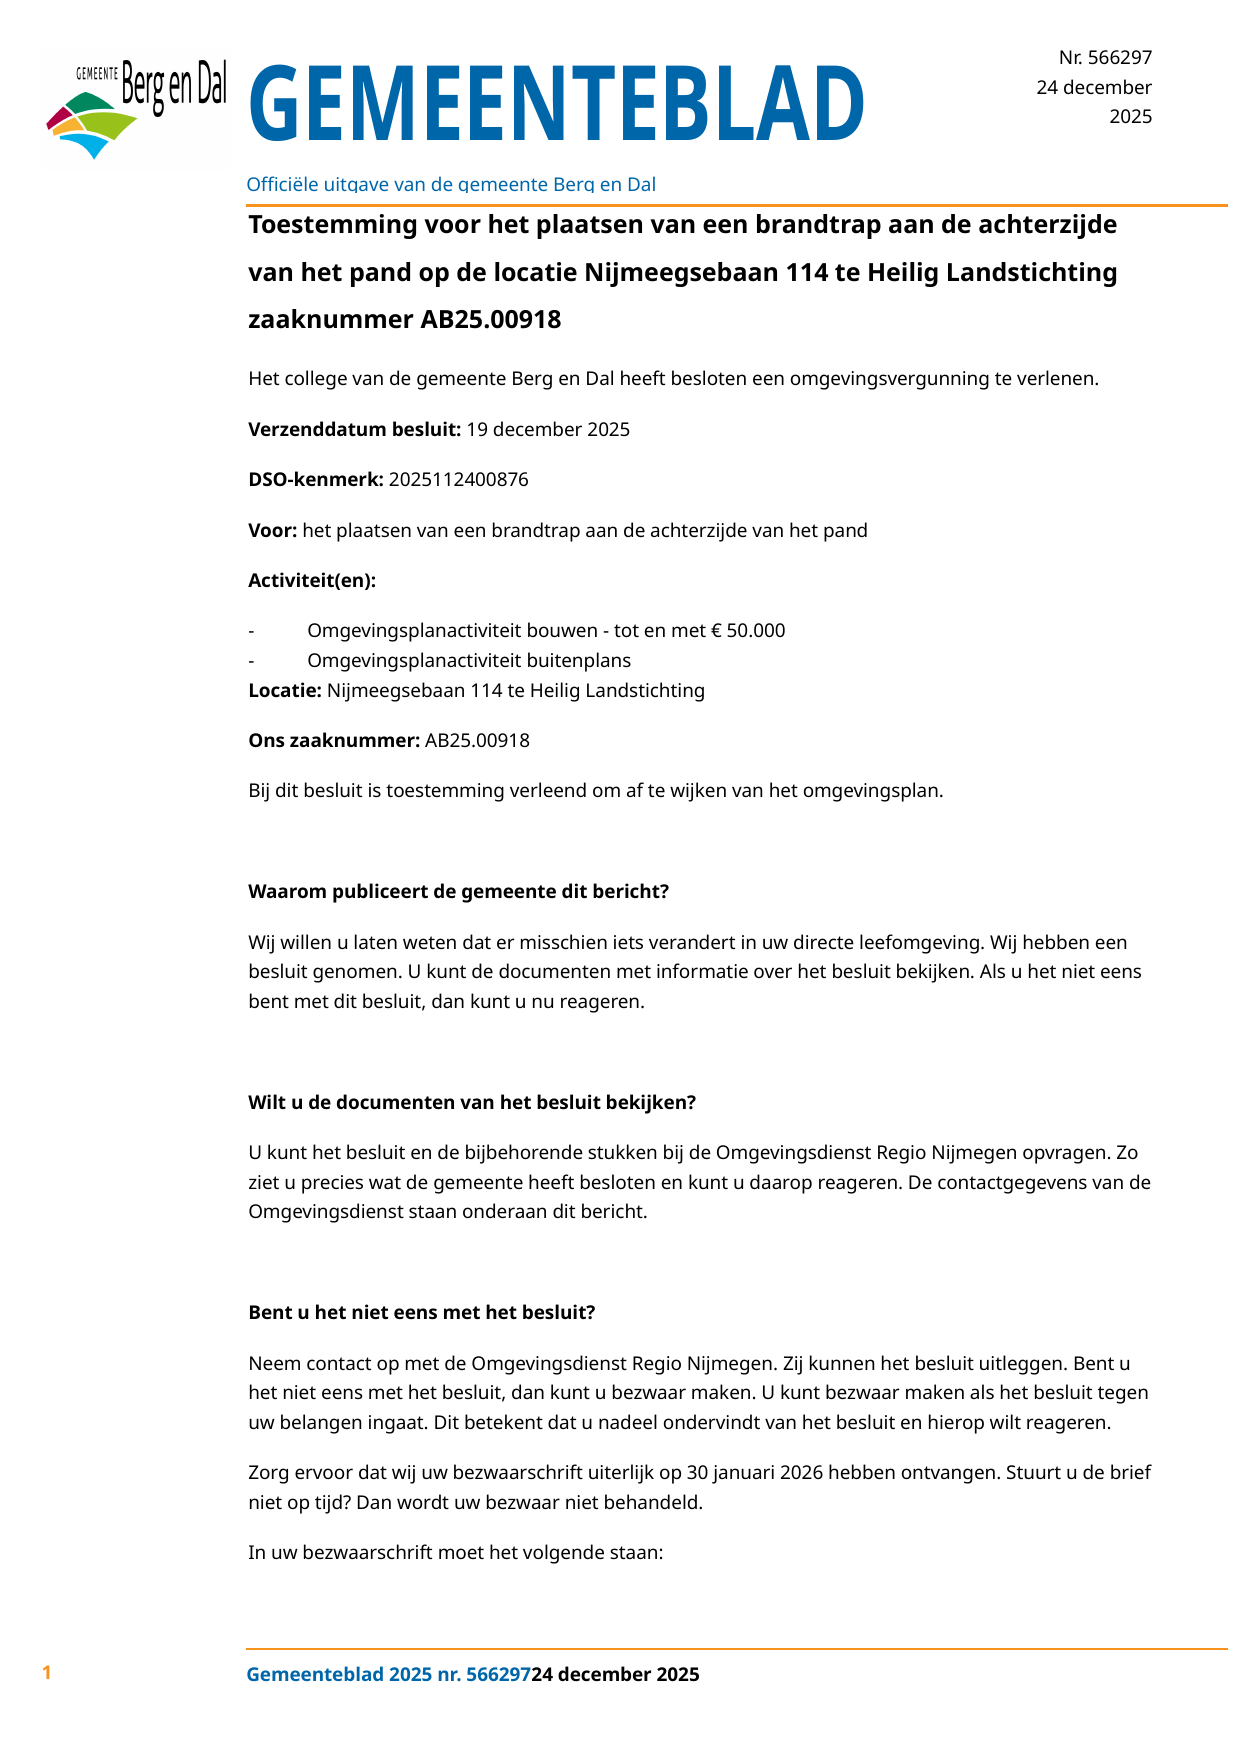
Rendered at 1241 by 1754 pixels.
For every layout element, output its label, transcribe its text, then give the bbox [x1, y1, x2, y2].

text Verzenddatum besluit: 19 december 2025 [248, 416, 1152, 442]
text Bent u het niet eens met het besluit? [248, 1299, 1152, 1325]
text Bij dit besluit is toestemming verleend om af te wijken van het omgevingsplan. [248, 778, 1152, 803]
text Wij willen u laten weten dat er misschien iets verandert in uw directe leefomgeving. Wij hebben een besluit genomen. U kunt de documenten met informatie over het besluit bekijken. Als u het niet eens bent met dit besluit, dan kunt u nu reageren. [248, 929, 1152, 1014]
text Toestemming voor het plaatsen van een brandtrap aan de achterzijde van het pand op de locatie Nijmeegsebaan 114 te Heilig Landstichting zaaknummer AB25.00918 [248, 207, 1152, 336]
text Het college van de gemeente Berg en Dal heeft besloten een omgevingsvergunning te verlenen. [248, 366, 1152, 391]
text Neem contact op met de Omgevingsdienst Regio Nijmegen. Zij kunnen het besluit uitleggen. Bent u het niet eens met het besluit, dan kunt u bezwaar maken. U kunt bezwaar maken als het besluit tegen uw belangen ingaat. Dit betekent dat u nadeel ondervindt van het besluit en hierop wilt reageren. [248, 1350, 1152, 1434]
text Zorg ervoor dat wij uw bezwaarschrift uiterlijk op 30 januari 2026 hebben ontvangen. Stuurt u de brief niet op tijd? Dan wordt uw bezwaar niet behandeld. [248, 1459, 1152, 1514]
text Activiteit(en): [248, 567, 1152, 593]
picture [41, 47, 231, 172]
text Voor: het plaatsen van een brandtrap aan de achterzijde van het pand [248, 517, 1152, 542]
text In uw bezwaarschrift moet het volgende staan: [248, 1539, 1152, 1565]
text Wilt u de documenten van het besluit bekijken? [248, 1089, 1152, 1114]
text Ons zaaknummer: AB25.00918 [248, 727, 1152, 753]
text DSO-kenmerk: 2025112400876 [248, 466, 1152, 492]
list Omgevingsplanactiviteit bouwen - tot en met € 50.000 [248, 618, 1152, 643]
text U kunt het besluit en de bijbehorende stukken bij de Omgevingsdienst Regio Nijmegen opvragen. Zo ziet u precies wat de gemeente heeft besloten en kunt u daarop reageren. De contactgegevens van de Omgevingsdienst staan onderaan dit bericht. [248, 1139, 1152, 1224]
text Waarom publiceert de gemeente dit bericht? [248, 878, 1152, 904]
list Omgevingsplanactiviteit buitenplans [248, 647, 1152, 673]
text Locatie: Nijmeegsebaan 114 te Heilig Landstichting [248, 677, 1152, 702]
